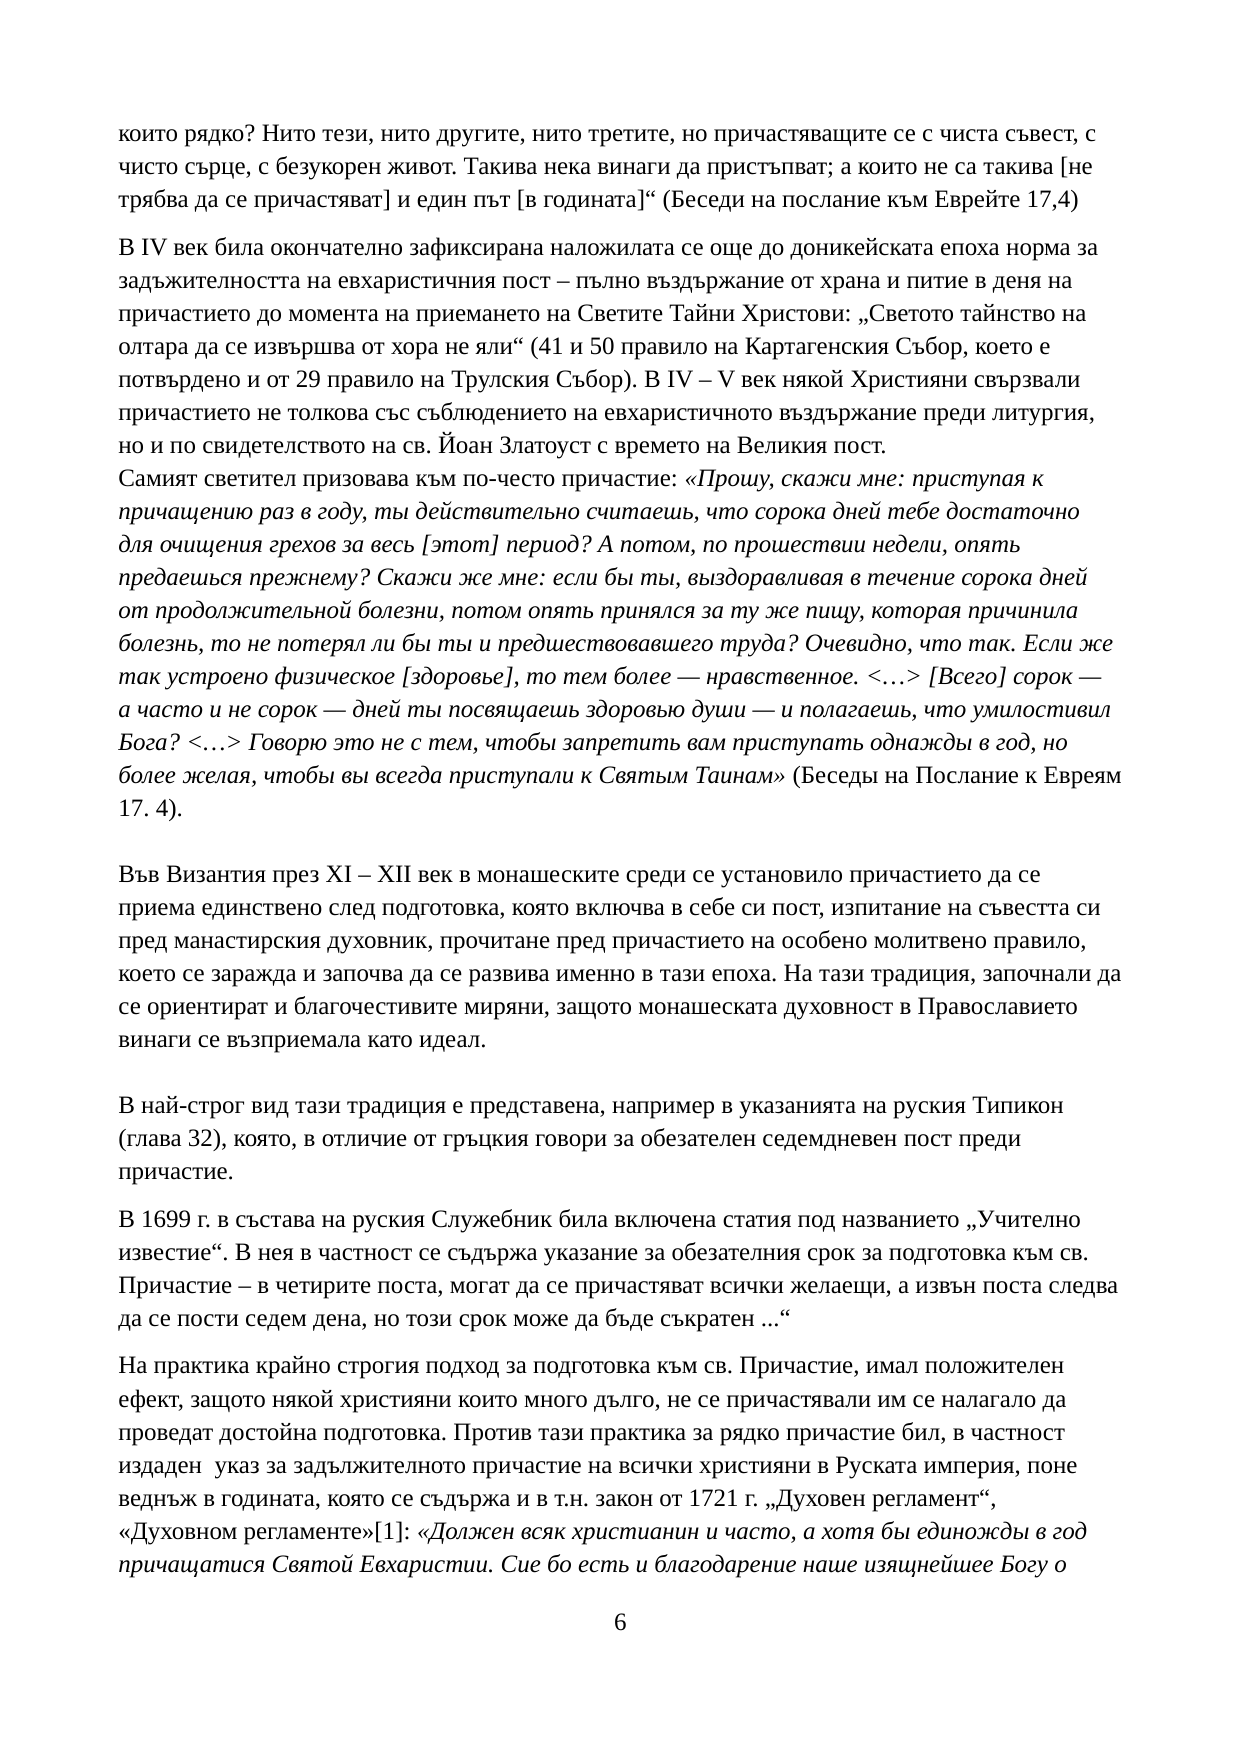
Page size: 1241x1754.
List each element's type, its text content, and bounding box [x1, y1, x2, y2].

text В IV век била окончателно зафиксирана наложилата се още до доникейската епоха норма за задъжителността на евхаристичния пост – пълно въздържание от храна и питие в деня на причастието до момента на приемането на Светите Тайни Христови: „Светото тайнство на олтара да се извършва от хора не яли“ (41 и 50 правило на Картагенския Събор, което е потвърдено и от 29 правило на Трулския Събор). В IV – V век някой Християни свързвали причастието не толкова със съблюдението на евхаристичното въздържание преди литургия, но и по свидетелството на св. Йоан Златоуст с времето на Великия пост. Самият светител призовава към по-често причастие: «Прошу, скажи мне: приступая к причащению раз в году, ты действительно считаешь, что сорока дней тебе достаточно для очищения грехов за весь [этот] период? А потом, по прошествии недели, опять предаешься прежнему? Скажи же мне: если бы ты, выздоравливая в течение сорока дней от продолжительной болезни, потом опять принялся за ту же пищу, которая причинила болезнь, то не потерял ли бы ты и предшествовавшего труда? Очевидно, что так. Если же так устроено физическое [здоровье], то тем более — нравственное. <…> [Всего] сорок — а часто и не сорок — дней ты посвящаешь здоровью души — и полагаешь, что умилостивил Бога? <…> Говорю это не с тем, чтобы запретить вам приступать однажды в год, но более желая, чтобы вы всегда приступали к Cвятым Таинам» (Беседы на Послание к Евреям 17. 4). Във Византия през XI – XII век в монашеските среди се установило причастието да се приема единствено след подготовка, която включва в себе си пост, изпитание на съвестта си пред манастирския духовник, прочитане пред причастието на особено молитвено правило, което се заражда и започва да се развива именно в тази епоха. На тази традиция, започнали да се ориентират и благочестивите миряни, защото монашеската духовност в Православието винаги се възприемала като идеал. В най-строг вид тази традиция е представена, например в указанията на руския Типикон (глава 32), която, в отличие от гръцкия говори за обезателен седемдневен пост преди причастие. [118, 232, 1122, 1185]
text които рядко? Нито тези, нито другите, нито третите, но причастяващите се с чиста съвест, с чисто сърце, с безукорен живот. Такива нека винаги да пристъпват; а които не са такива [не трябва да се причастяват] и един път [в годината]“ (Беседи на послание към Еврейте 17,4) [118, 118, 1122, 213]
text На практика крайно строгия подход за подготовка към св. Причастие, имал положителен ефект, защото някой християни които много дълго, не се причастявали им се налагало да проведат достойна подготовка. Против тази практика за рядко причастие бил, в частност издаден указ за задължителното причастие на всички християни в Руската империя, поне веднъж в годината, която се съдържа и в т.н. закон от 1721 г. „Духовен регламент“, «Духовном регламенте»[1]: «Должен всяк христианин и часто, а хотя бы единожды в год причащатися Святой Евхаристии. Сие бо есть и благодарение наше изящнейшее Богу о [118, 1351, 1122, 1577]
text В 1699 г. в състава на руския Служебник била включена статия под названието „Учително известие“. В нея в частност се съдържа указание за обезателния срок за подготовка към св. Причастие – в четирите поста, могат да се причастяват всички желаещи, а извън поста следва да се пости седем дена, но този срок може да бъде съкратен ...“ [118, 1204, 1122, 1332]
